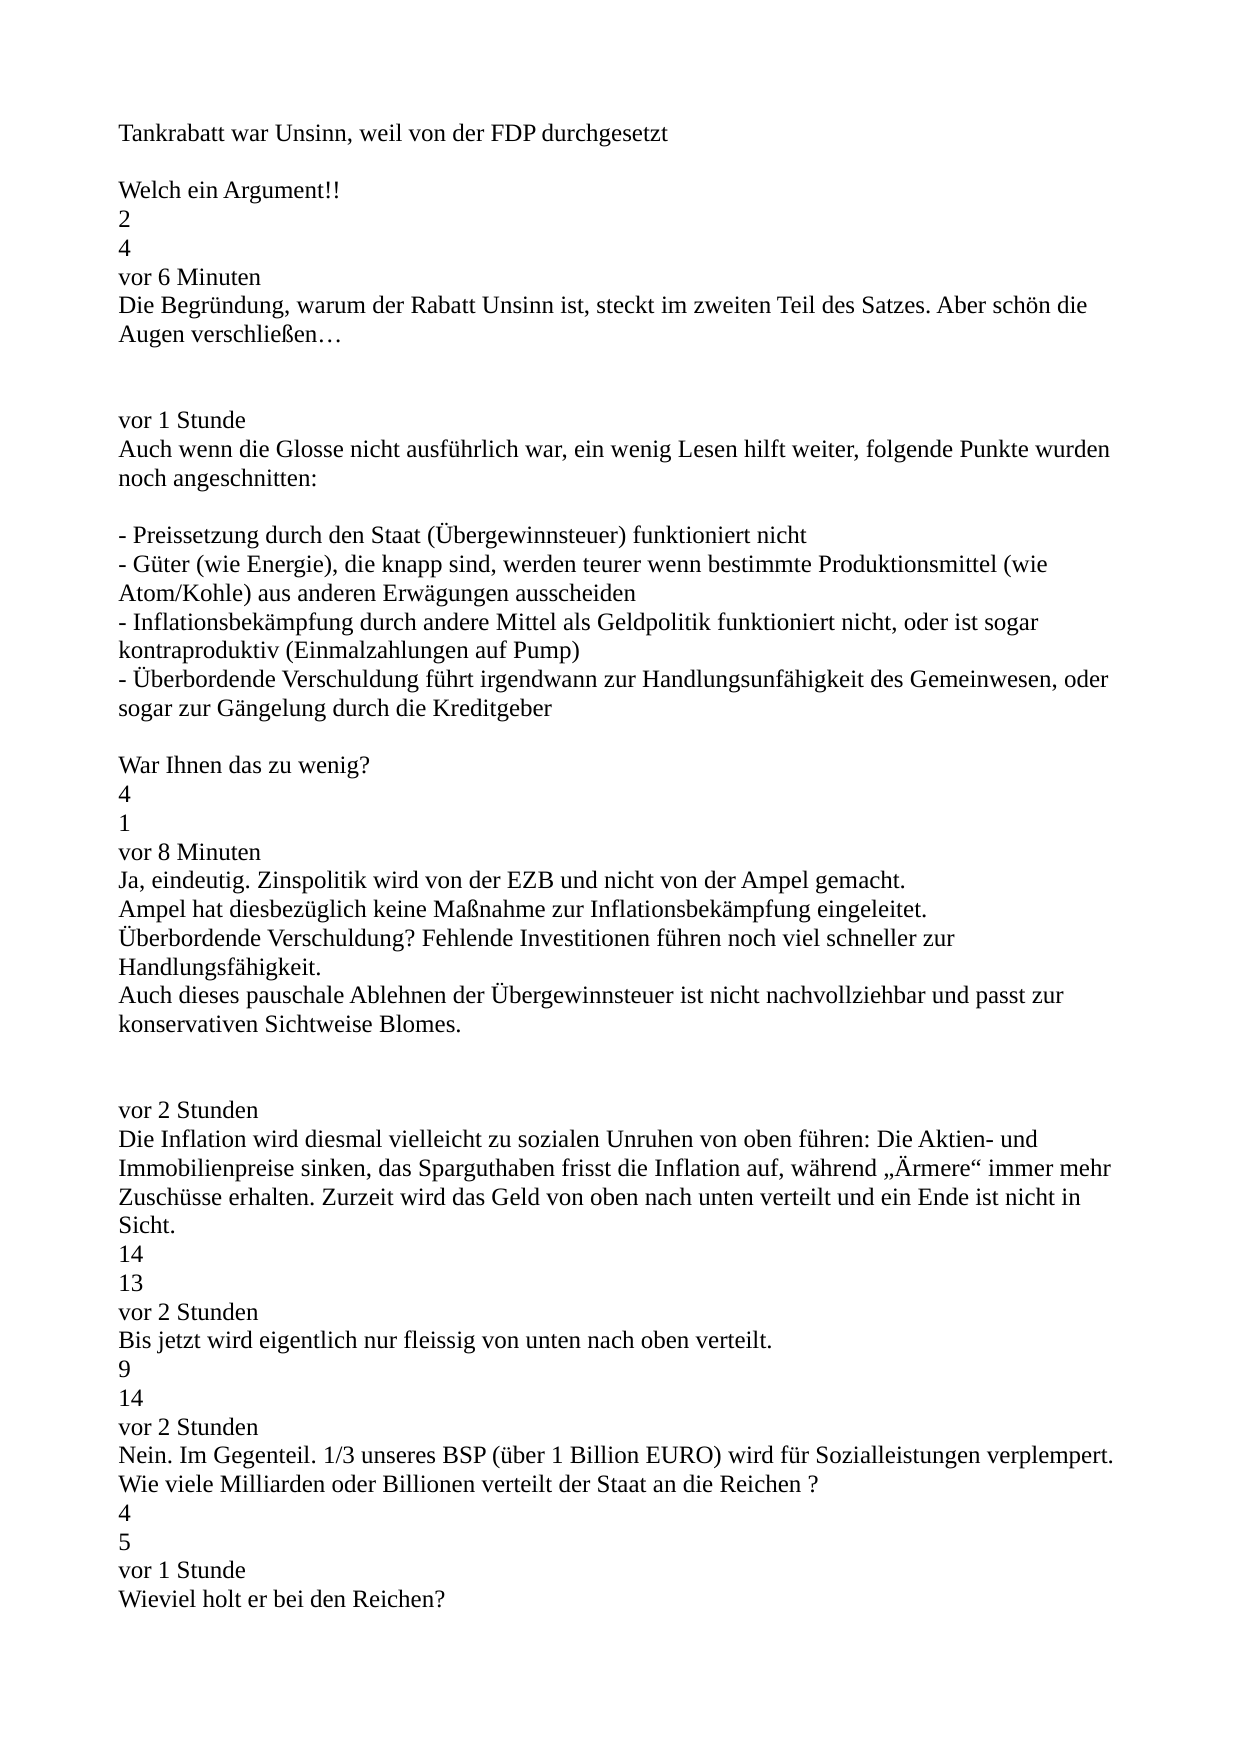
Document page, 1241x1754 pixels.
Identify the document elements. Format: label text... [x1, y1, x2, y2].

text 4 [118, 779, 1122, 808]
text 13 [118, 1268, 1122, 1297]
text - Überbordende Verschuldung führt irgendwann zur Handlungsunfähigkeit des Gemeinwesen, oder sogar zur Gängelung durch die Kreditgeber [118, 664, 1122, 722]
text 4 [118, 233, 1122, 262]
text vor 6 Minuten [118, 262, 1122, 291]
text Die Begründung, warum der Rabatt Unsinn ist, steckt im zweiten Teil des Satzes. Aber schön die Augen verschließen… [118, 291, 1122, 348]
text 2 [118, 204, 1122, 233]
text Wieviel holt er bei den Reichen? [118, 1584, 1122, 1613]
text Tankrabatt war Unsinn, weil von der FDP durchgesetzt [118, 118, 1122, 147]
text Ja, eindeutig. Zinspolitik wird von der EZB und nicht von der Ampel gemacht. [118, 866, 1122, 894]
text Auch wenn die Glosse nicht ausführlich war, ein wenig Lesen hilft weiter, folgende Punkte wurden noch angeschnitten: [118, 434, 1122, 492]
text Überbordende Verschuldung? Fehlende Investitionen führen noch viel schneller zur Handlungsfähigkeit. [118, 923, 1122, 981]
text Bis jetzt wird eigentlich nur fleissig von unten nach oben verteilt. [118, 1326, 1122, 1354]
text - Preissetzung durch den Staat (Übergewinnsteuer) funktioniert nicht [118, 521, 1122, 549]
text 5 [118, 1527, 1122, 1556]
text 1 [118, 808, 1122, 837]
text Die Inflation wird diesmal vielleicht zu sozialen Unruhen von oben führen: Die Aktien- und Immobilienpreise sinken, das Sparguthaben frisst die Inflation auf, während „Ärmere“ immer mehr Zuschüsse erhalten. Zurzeit wird das Geld von oben nach unten verteilt und ein Ende ist nicht in Sicht. [118, 1124, 1122, 1239]
text vor 2 Stunden [118, 1412, 1122, 1441]
text - Güter (wie Energie), die knapp sind, werden teurer wenn bestimmte Produktionsmittel (wie Atom/Kohle) aus anderen Erwägungen ausscheiden [118, 549, 1122, 607]
text Ampel hat diesbezüglich keine Maßnahme zur Inflationsbekämpfung eingeleitet. [118, 894, 1122, 923]
text 9 [118, 1354, 1122, 1383]
text - Inflationsbekämpfung durch andere Mittel als Geldpolitik funktioniert nicht, oder ist sogar kontraproduktiv (Einmalzahlungen auf Pump) [118, 607, 1122, 664]
text vor 2 Stunden [118, 1096, 1122, 1124]
text vor 1 Stunde [118, 406, 1122, 434]
text vor 2 Stunden [118, 1297, 1122, 1326]
text 14 [118, 1383, 1122, 1412]
text Welch ein Argument!! [118, 176, 1122, 204]
text vor 1 Stunde [118, 1556, 1122, 1584]
text Auch dieses pauschale Ablehnen der Übergewinnsteuer ist nicht nachvollziehbar und passt zur konservativen Sichtweise Blomes. [118, 981, 1122, 1038]
text 14 [118, 1239, 1122, 1268]
text Nein. Im Gegenteil. 1/3 unseres BSP (über 1 Billion EURO) wird für Sozialleistungen verplempert. Wie viele Milliarden oder Billionen verteilt der Staat an die Reichen ? [118, 1441, 1122, 1498]
text vor 8 Minuten [118, 837, 1122, 866]
text War Ihnen das zu wenig? [118, 751, 1122, 779]
text 4 [118, 1498, 1122, 1527]
